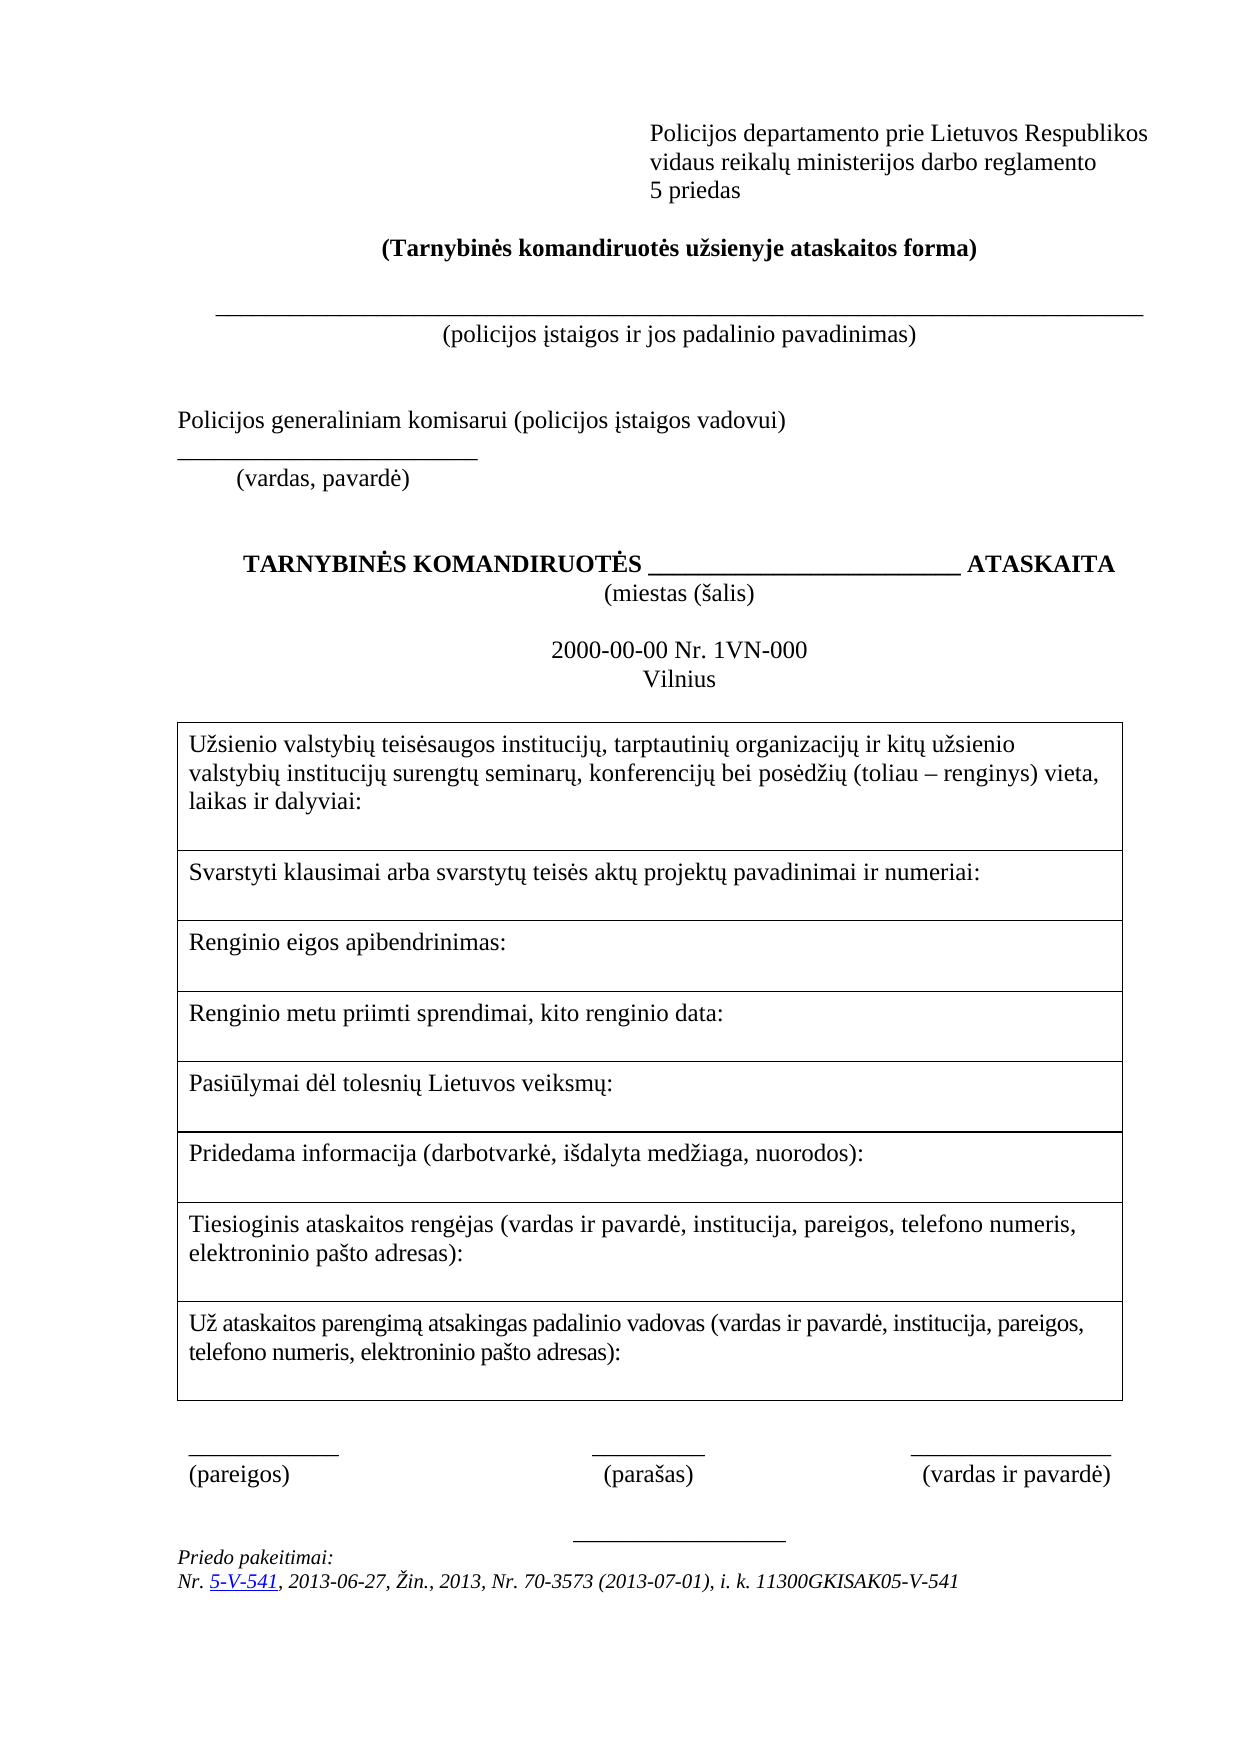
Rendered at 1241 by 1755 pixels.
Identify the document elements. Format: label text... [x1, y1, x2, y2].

text Policijos generaliniam komisarui (policijos įstaigos vadovui) [177, 406, 1181, 434]
table_header ____________ (pareigos) [177, 1430, 492, 1487]
text Policijos departamento prie Lietuvos Respublikos vidaus reikalų ministerijos darbo reglamento [649, 118, 1181, 176]
table_header ________________ (vardas ir pavardė) [805, 1430, 1122, 1487]
text Priedo pakeitimai: [177, 1545, 1181, 1569]
text Nr. 5-V-541, 2013-06-27, Žin., 2013, Nr. 70-3573 (2013-07-01), i. k. 11300GKISAK05-V-541 [177, 1569, 1181, 1593]
text _________________ [177, 1516, 1181, 1545]
table_cell Už ataskaitos parengimą atsakingas padalinio vadovas (vardas ir pavardė, institucija, pareigos, telefono numeris, elektroninio pašto adresas): [178, 1302, 1122, 1400]
table_header Užsienio valstybių teisėsaugos institucijų, tarptautinių organizacijų ir kitų užsienio valstybių institucijų surengtų seminarų, konferencijų bei posėdžių (toliau – renginys) vieta, laikas ir dalyviai: [178, 723, 1122, 850]
text TARNYBINĖS KOMANDIRUOTĖS _________________________ ATASKAITA [177, 549, 1181, 578]
table_cell Renginio eigos apibendrinimas: [178, 921, 1122, 991]
table_cell Renginio metu priimti sprendimai, kito renginio data: [178, 992, 1122, 1061]
table_cell Pridedama informacija (darbotvarkė, išdalyta medžiaga, nuorodos): [178, 1133, 1122, 1202]
text _ [177, 291, 1181, 319]
text (policijos įstaigos ir jos padalinio pavadinimas) [177, 319, 1181, 348]
table_cell Pasiūlymai dėl tolesnių Lietuvos veiksmų: [178, 1062, 1122, 1131]
table_cell Svarstyti klausimai arba svarstytų teisės aktų projektų pavadinimai ir numeriai: [178, 851, 1122, 920]
text (vardas, pavardė) [177, 463, 1181, 492]
text ________________________ [177, 434, 1181, 463]
table_cell Tiesioginis ataskaitos rengėjas (vardas ir pavardė, institucija, pareigos, telefono numeris, elektroninio pašto adresas): [178, 1203, 1122, 1301]
text (Tarnybinės komandiruotės užsienyje ataskaitos forma) [177, 233, 1181, 262]
text (miestas (šalis) [177, 578, 1181, 607]
table_header _________ (parašas) [492, 1430, 805, 1487]
text 2000-00-00 Nr. 1VN-000 [177, 636, 1181, 664]
text Vilnius [177, 664, 1181, 693]
text 5 priedas [649, 176, 1181, 204]
